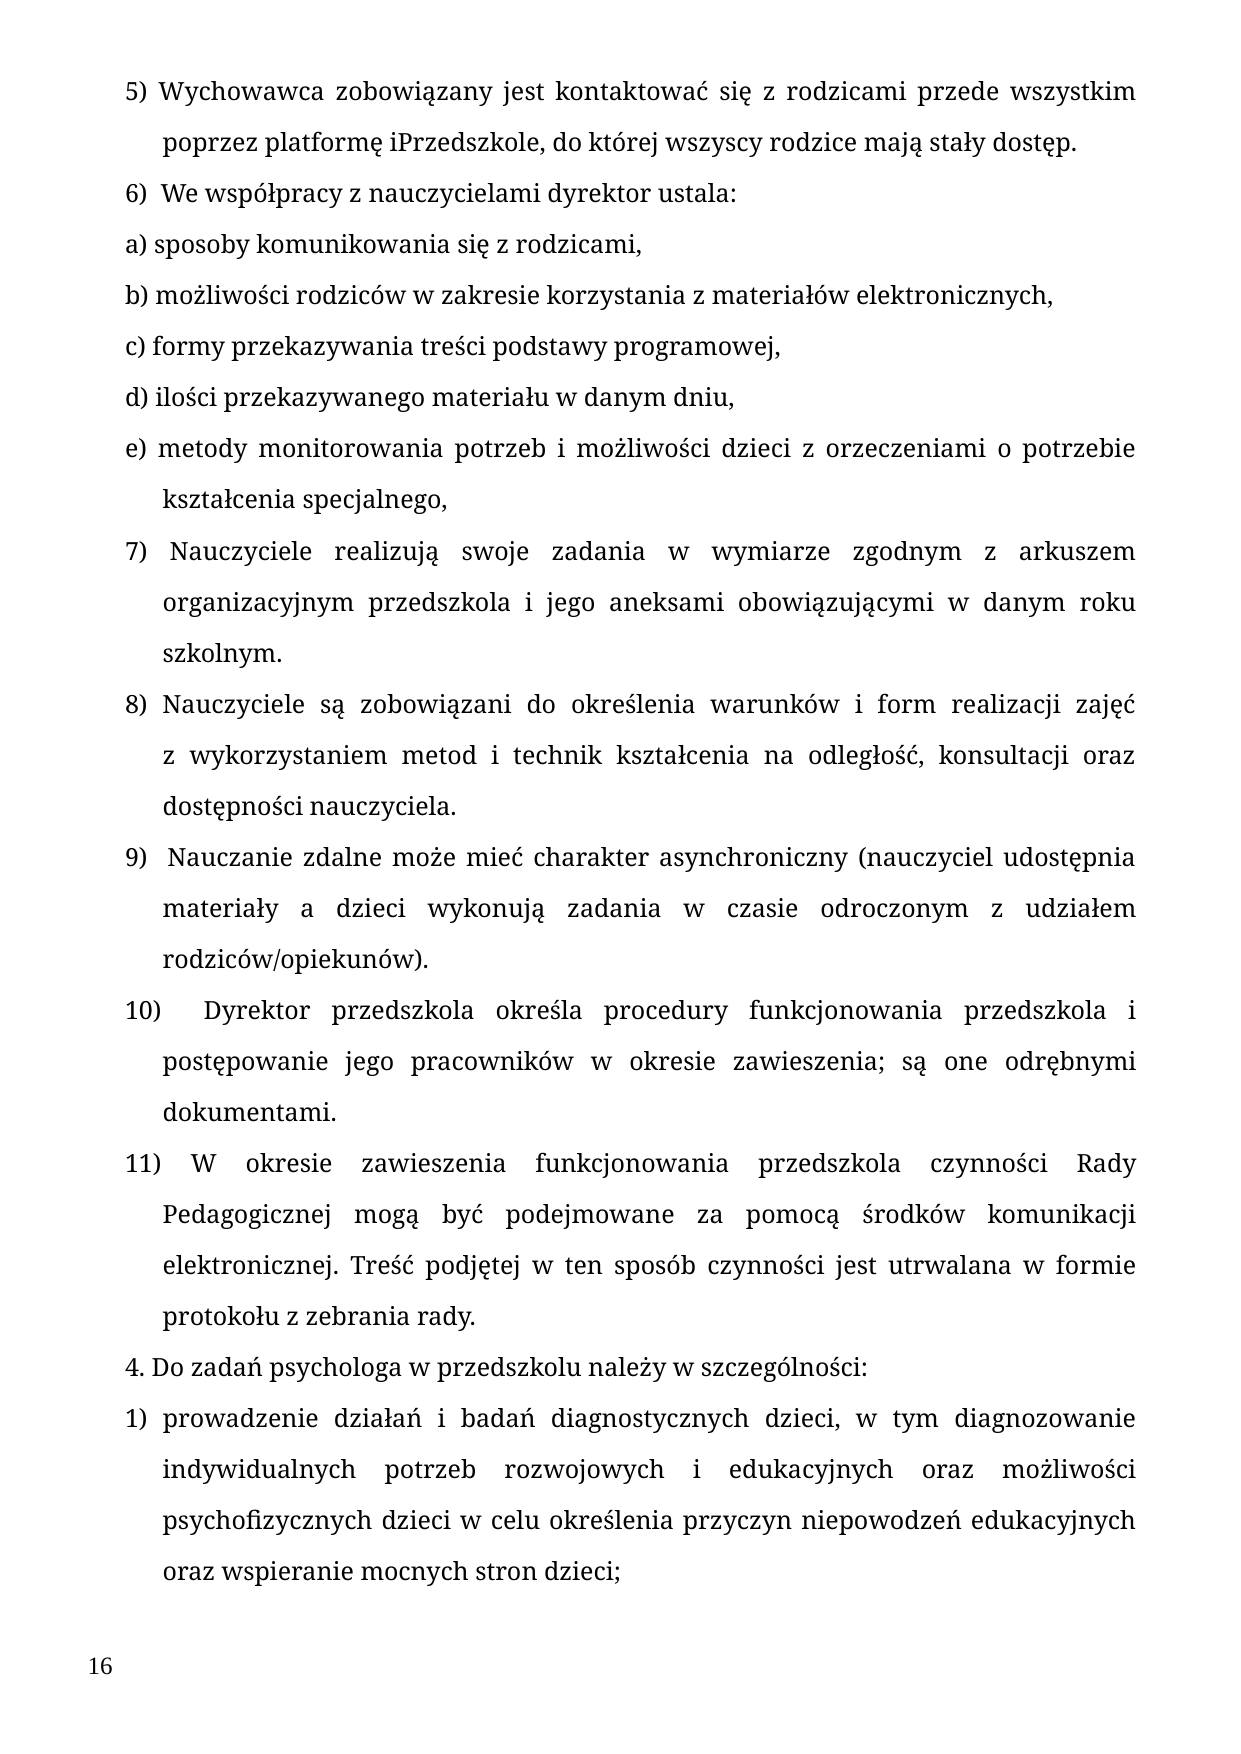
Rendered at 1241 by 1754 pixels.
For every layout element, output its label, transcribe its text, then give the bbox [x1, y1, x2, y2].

text 8) Nauczyciele są zobowiązani do określenia warunków i form realizacji zajęć z wykorzystaniem metod i technik kształcenia na odległość, konsultacji oraz dostępności nauczyciela. [125, 686, 1137, 822]
text e) metody monitorowania potrzeb i możliwości dzieci z orzeczeniami o potrzebie kształcenia specjalnego, [125, 431, 1137, 516]
text 1) prowadzenie działań i badań diagnostycznych dzieci, w tym diagnozowanie indywidualnych potrzeb rozwojowych i edukacyjnych oraz możliwości psychofizycznych dzieci w celu określenia przyczyn niepowodzeń edukacyjnych oraz wspieranie mocnych stron dzieci; [125, 1401, 1137, 1588]
text 4. Do zadań psychologa w przedszkolu należy w szczególności: [125, 1350, 1137, 1384]
text 6) We współpracy z nauczycielami dyrektor ustala: [125, 176, 1137, 210]
text 5) Wychowawca zobowiązany jest kontaktować się z rodzicami przede wszystkim poprzez platformę iPrzedszkole, do której wszyscy rodzice mają stały dostęp. [125, 74, 1137, 159]
text c) formy przekazywania treści podstawy programowej, [125, 329, 1137, 363]
text 7) Nauczyciele realizują swoje zadania w wymiarze zgodnym z arkuszem organizacyjnym przedszkola i jego aneksami obowiązującymi w danym roku szkolnym. [125, 533, 1137, 669]
text b) możliwości rodziców w zakresie korzystania z materiałów elektronicznych, [125, 278, 1137, 312]
text 10) Dyrektor przedszkola określa procedury funkcjonowania przedszkola i postępowanie jego pracowników w okresie zawieszenia; są one odrębnymi dokumentami. [125, 992, 1137, 1129]
text 9) Nauczanie zdalne może mieć charakter asynchroniczny (nauczyciel udostępnia materiały a dzieci wykonują zadania w czasie odroczonym z udziałem rodziców/opiekunów). [125, 839, 1137, 976]
text a) sposoby komunikowania się z rodzicami, [125, 227, 1137, 261]
text 11) W okresie zawieszenia funkcjonowania przedszkola czynności Rady Pedagogicznej mogą być podejmowane za pomocą środków komunikacji elektronicznej. Treść podjętej w ten sposób czynności jest utrwalana w formie protokołu z zebrania rady. [125, 1146, 1137, 1333]
text d) ilości przekazywanego materiału w danym dniu, [125, 380, 1137, 414]
